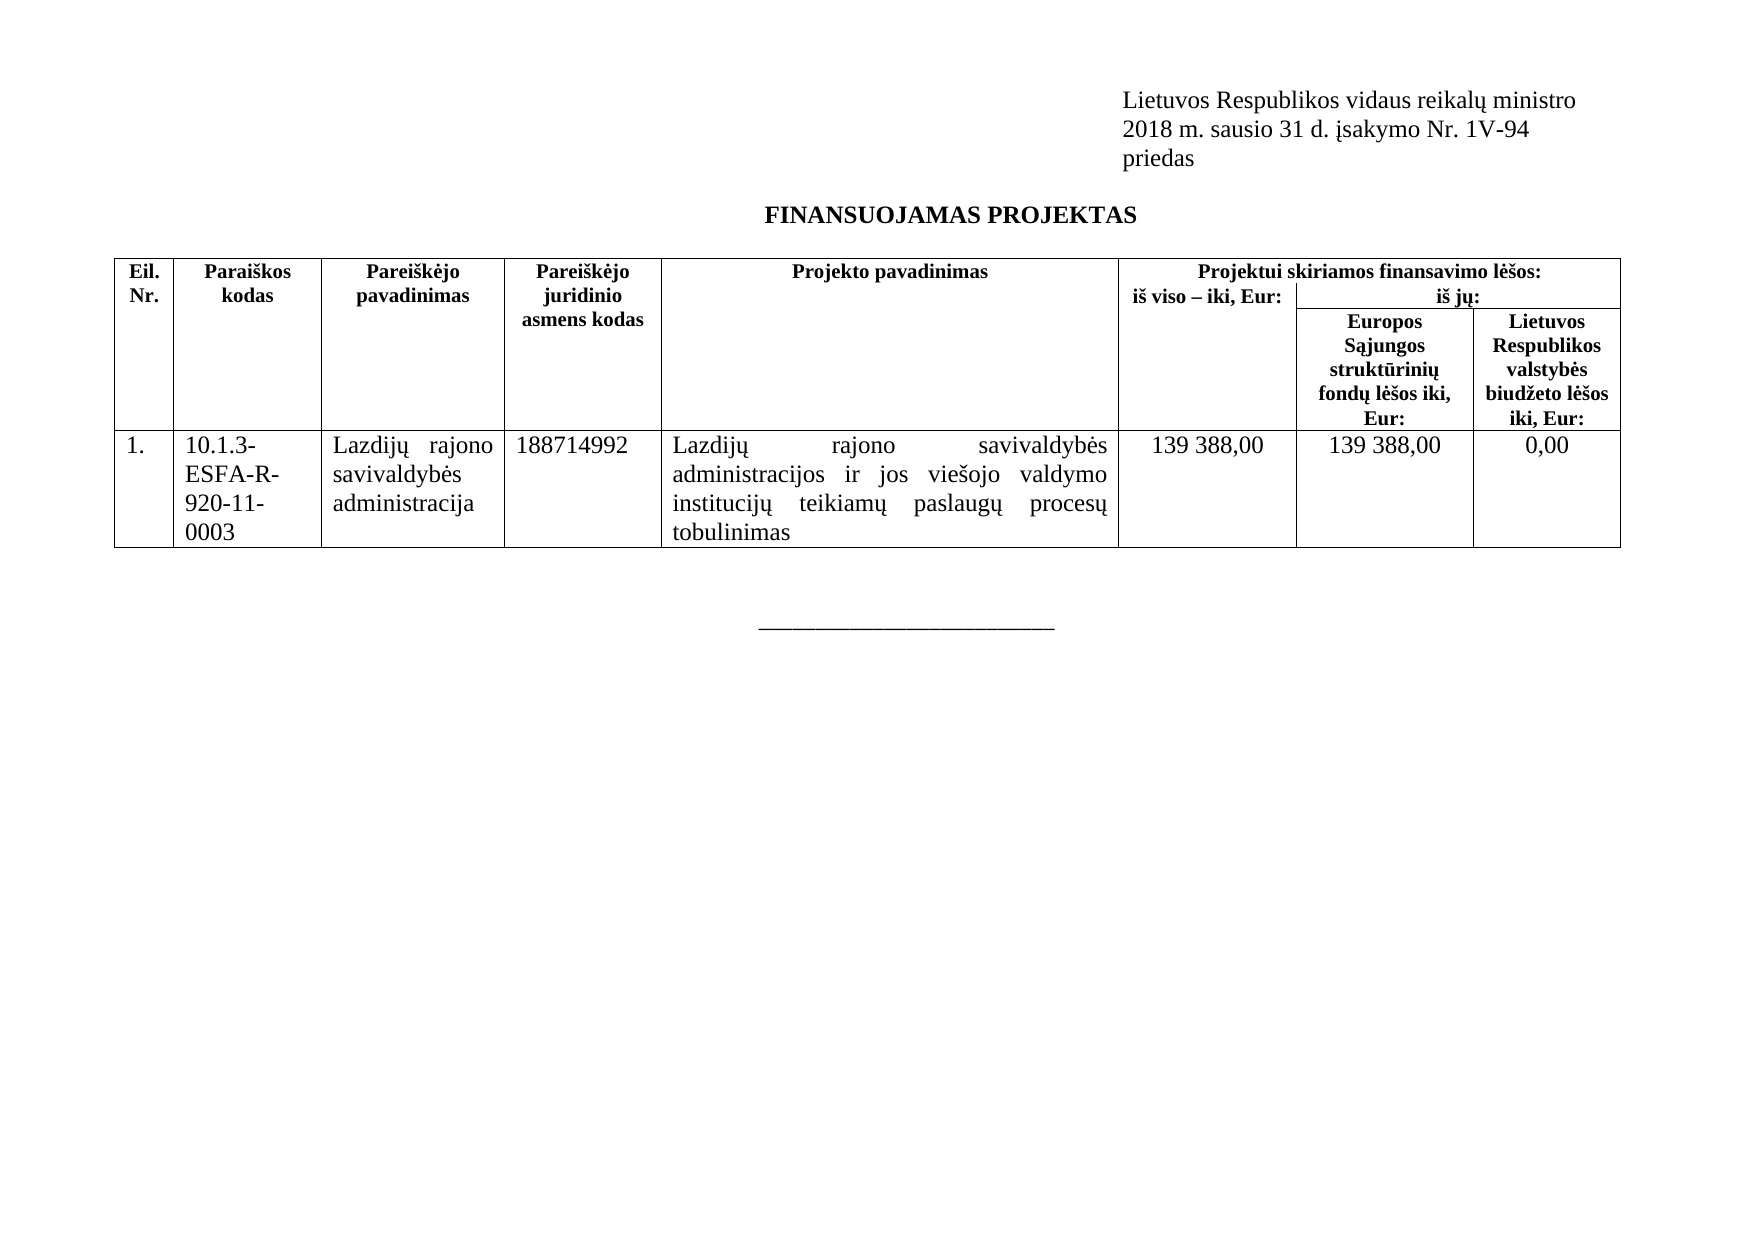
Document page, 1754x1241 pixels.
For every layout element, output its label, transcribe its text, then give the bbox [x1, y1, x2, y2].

table_header Projekto pavadinimas [662, 259, 1118, 429]
table_header Pareiškėjo juridinio asmens kodas [505, 259, 661, 429]
table_cell 0,00 [1474, 431, 1620, 547]
table_cell 188714992 5847 [505, 431, 661, 547]
table_header Paraiškos kodas [174, 259, 321, 429]
table_cell 139 388,00 [1119, 431, 1296, 547]
text Lietuvos Respublikos vidaus reikalų ministro [1122, 85, 1636, 114]
table_header Projektui skiriamos finansavimo lėšos: [1119, 259, 1620, 283]
table_cell Lietuvos Respublikos valstybės biudžeto lėšos iki, Eur: [1474, 309, 1620, 429]
text priedas [1122, 143, 1636, 172]
text FINANSUOJAMAS PROJEKTAS [177, 200, 1636, 229]
table_cell Lazdijų rajono savivaldybės administracijos ir jos viešojo valdymo institucijų teikiamų paslaugų procesų tobulinimas [662, 431, 1118, 547]
text __________________________ [177, 605, 1636, 633]
table_cell 139 388,00 [1297, 431, 1473, 547]
table_cell iš jų: [1297, 283, 1620, 308]
table_header Eil. Nr. [115, 259, 173, 429]
table_cell 10.1.3-ESFA-R-920-11-0003 [174, 431, 321, 547]
table_header Pareiškėjo pavadinimas [322, 259, 504, 429]
table_cell iš viso – iki, Eur: [1119, 283, 1296, 429]
table_cell Lazdijų rajono savivaldybės administracija [322, 431, 504, 547]
text 2018 m. sausio 31 d. įsakymo Nr. 1V-94 [1122, 114, 1636, 143]
table_cell Europos Sąjungos struktūrinių fondų lėšos iki, Eur: [1297, 309, 1473, 429]
table_cell 1. [115, 431, 173, 547]
